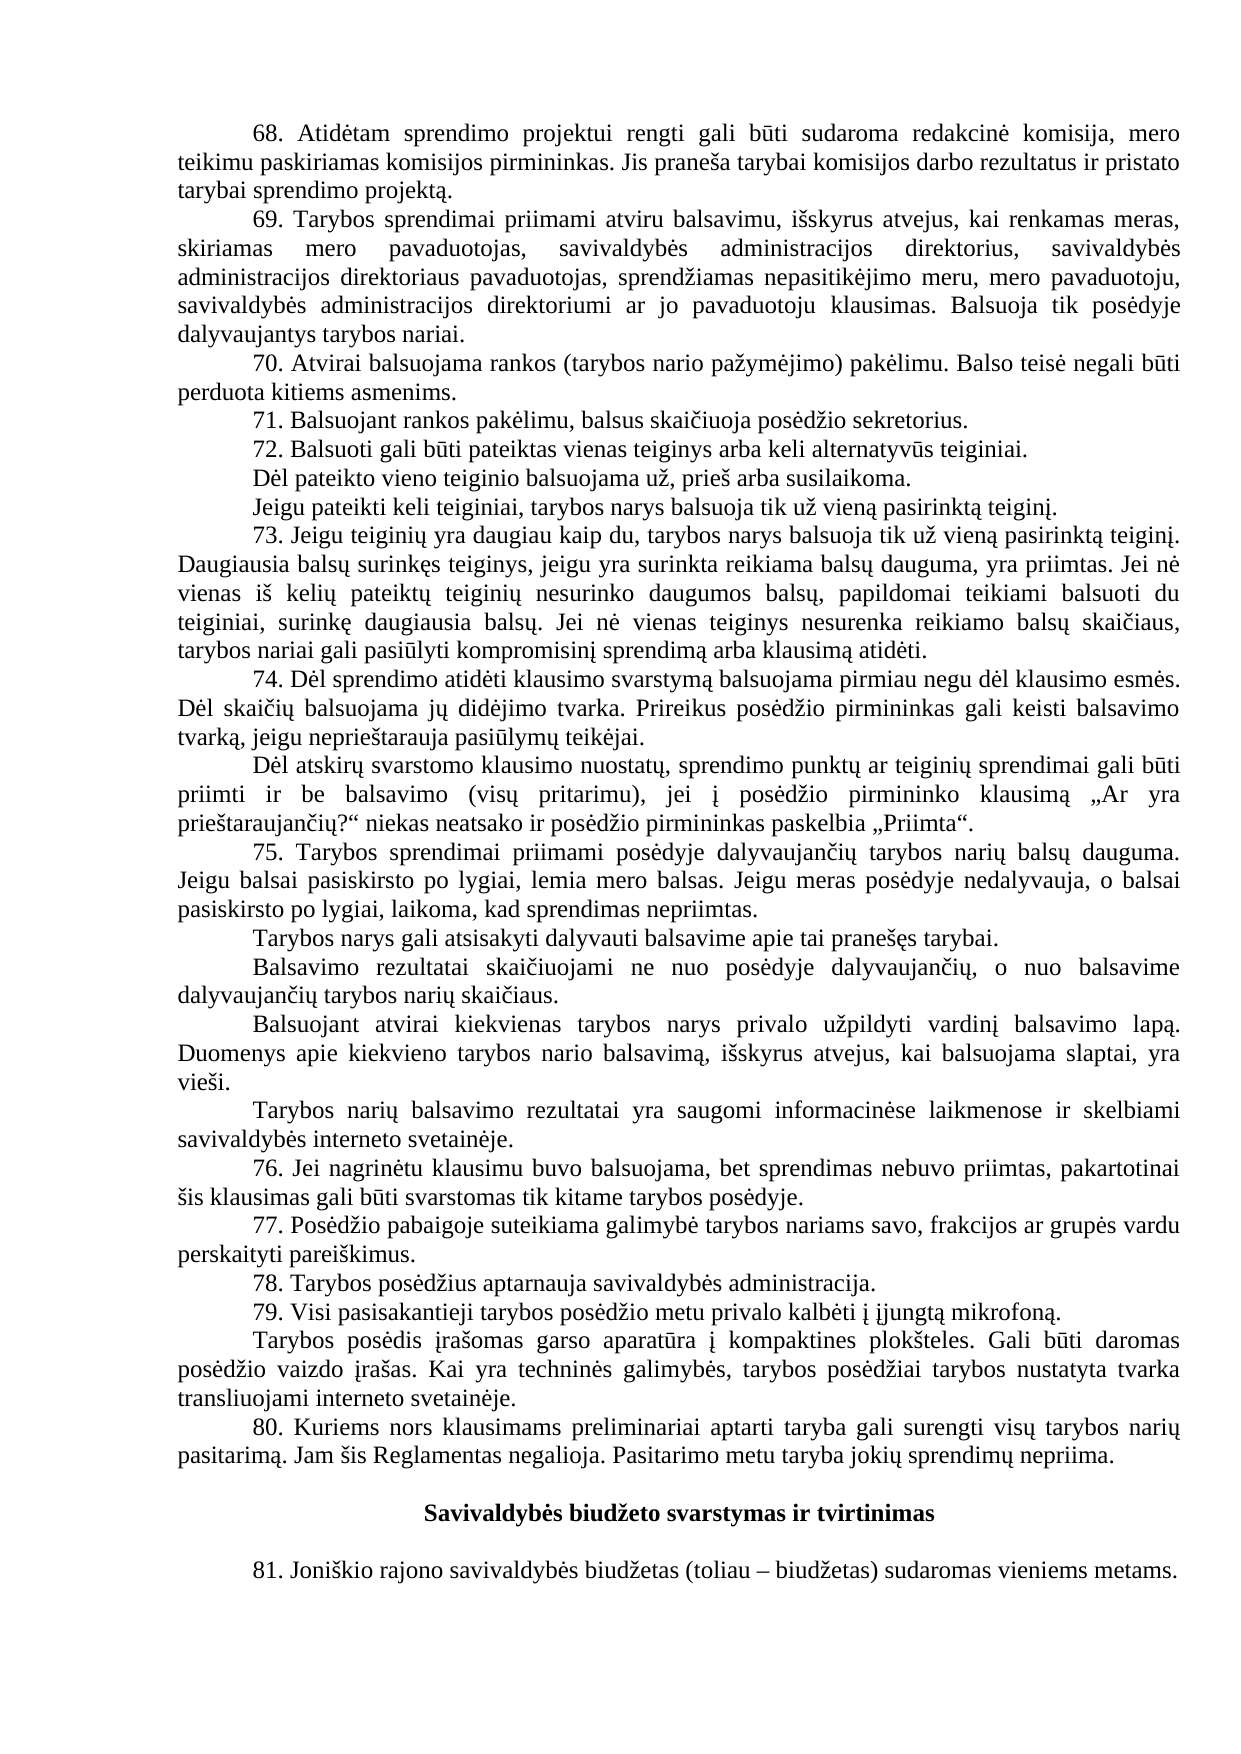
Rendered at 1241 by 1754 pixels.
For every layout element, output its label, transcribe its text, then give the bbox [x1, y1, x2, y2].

text 77. Posėdžio pabaigoje suteikiama galimybė tarybos nariams savo, frakcijos ar grupės vardu perskaityti pareiškimus. [177, 1211, 1181, 1268]
text 68. Atidėtam sprendimo projektui rengti gali būti sudaroma redakcinė komisija, mero teikimu paskiriamas komisijos pirmininkas. Jis praneša tarybai komisijos darbo rezultatus ir pristato tarybai sprendimo projektą. [177, 118, 1181, 204]
text Balsuojant atvirai kiekvienas tarybos narys privalo užpildyti vardinį balsavimo lapą. Duomenys apie kiekvieno tarybos nario balsavimą, išskyrus atvejus, kai balsuojama slaptai, yra vieši. [177, 1009, 1181, 1096]
text 71. Balsuojant rankos pakėlimu, balsus skaičiuoja posėdžio sekretorius. [177, 406, 1181, 434]
text Tarybos posėdis įrašomas garso aparatūra į kompaktines plokšteles. Gali būti daromas posėdžio vaizdo įrašas. Kai yra techninės galimybės, tarybos posėdžiai tarybos nustatyta tvarka transliuojami interneto svetainėje. [177, 1326, 1181, 1412]
text 74. Dėl sprendimo atidėti klausimo svarstymą balsuojama pirmiau negu dėl klausimo esmės. Dėl skaičių balsuojama jų didėjimo tvarka. Prireikus posėdžio pirmininkas gali keisti balsavimo tvarką, jeigu neprieštarauja pasiūlymų teikėjai. [177, 664, 1181, 751]
text 73. Jeigu teiginių yra daugiau kaip du, tarybos narys balsuoja tik už vieną pasirinktą teiginį. Daugiausia balsų surinkęs teiginys, jeigu yra surinkta reikiama balsų dauguma, yra priimtas. Jei nė vienas iš kelių pateiktų teiginių nesurinko daugumos balsų, papildomai teikiami balsuoti du teiginiai, surinkę daugiausia balsų. Jei nė vienas teiginys nesurenka reikiamo balsų skaičiaus, tarybos nariai gali pasiūlyti kompromisinį sprendimą arba klausimą atidėti. [177, 521, 1181, 664]
text 70. Atvirai balsuojama rankos (tarybos nario pažymėjimo) pakėlimu. Balso teisė negali būti perduota kitiems asmenims. [177, 348, 1181, 406]
text 69. Tarybos sprendimai priimami atviru balsavimu, išskyrus atvejus, kai renkamas meras, skiriamas mero pavaduotojas, savivaldybės administracijos direktorius, savivaldybės administracijos direktoriaus pavaduotojas, sprendžiamas nepasitikėjimo meru, mero pavaduotoju, savivaldybės administracijos direktoriumi ar jo pavaduotoju klausimas. Balsuoja tik posėdyje dalyvaujantys tarybos nariai. [177, 204, 1181, 348]
text 75. Tarybos sprendimai priimami posėdyje dalyvaujančių tarybos narių balsų dauguma. Jeigu balsai pasiskirsto po lygiai, lemia mero balsas. Jeigu meras posėdyje nedalyvauja, o balsai pasiskirsto po lygiai, laikoma, kad sprendimas nepriimtas. [177, 837, 1181, 923]
text 78. Tarybos posėdžius aptarnauja savivaldybės administracija. [177, 1268, 1181, 1297]
text Jeigu pateikti keli teiginiai, tarybos narys balsuoja tik už vieną pasirinktą teiginį. [177, 492, 1181, 521]
text Tarybos narių balsavimo rezultatai yra saugomi informacinėse laikmenose ir skelbiami savivaldybės interneto svetainėje. [177, 1096, 1181, 1153]
text Dėl pateikto vieno teiginio balsuojama už, prieš arba susilaikoma. [177, 463, 1181, 492]
text Tarybos narys gali atsisakyti dalyvauti balsavime apie tai pranešęs tarybai. [177, 923, 1181, 952]
text 79. Visi pasisakantieji tarybos posėdžio metu privalo kalbėti į įjungtą mikrofoną. [177, 1297, 1181, 1326]
text 80. Kuriems nors klausimams preliminariai aptarti taryba gali surengti visų tarybos narių pasitarimą. Jam šis Reglamentas negalioja. Pasitarimo metu taryba jokių sprendimų nepriima. [177, 1412, 1181, 1469]
text Balsavimo rezultatai skaičiuojami ne nuo posėdyje dalyvaujančių, o nuo balsavime dalyvaujančių tarybos narių skaičiaus. [177, 952, 1181, 1009]
text Dėl atskirų svarstomo klausimo nuostatų, sprendimo punktų ar teiginių sprendimai gali būti priimti ir be balsavimo (visų pritarimu), jei į posėdžio pirmininko klausimą „Ar yra prieštaraujančių?“ niekas neatsako ir posėdžio pirmininkas paskelbia „Priimta“. [177, 751, 1181, 837]
text Savivaldybės biudžeto svarstymas ir tvirtinimas [177, 1498, 1181, 1527]
text 72. Balsuoti gali būti pateiktas vienas teiginys arba keli alternatyvūs teiginiai. [177, 434, 1181, 463]
text 81. Joniškio rajono savivaldybės biudžetas (toliau – biudžetas) sudaromas vieniems metams. [177, 1556, 1181, 1584]
text 76. Jei nagrinėtu klausimu buvo balsuojama, bet sprendimas nebuvo priimtas, pakartotinai šis klausimas gali būti svarstomas tik kitame tarybos posėdyje. [177, 1153, 1181, 1211]
